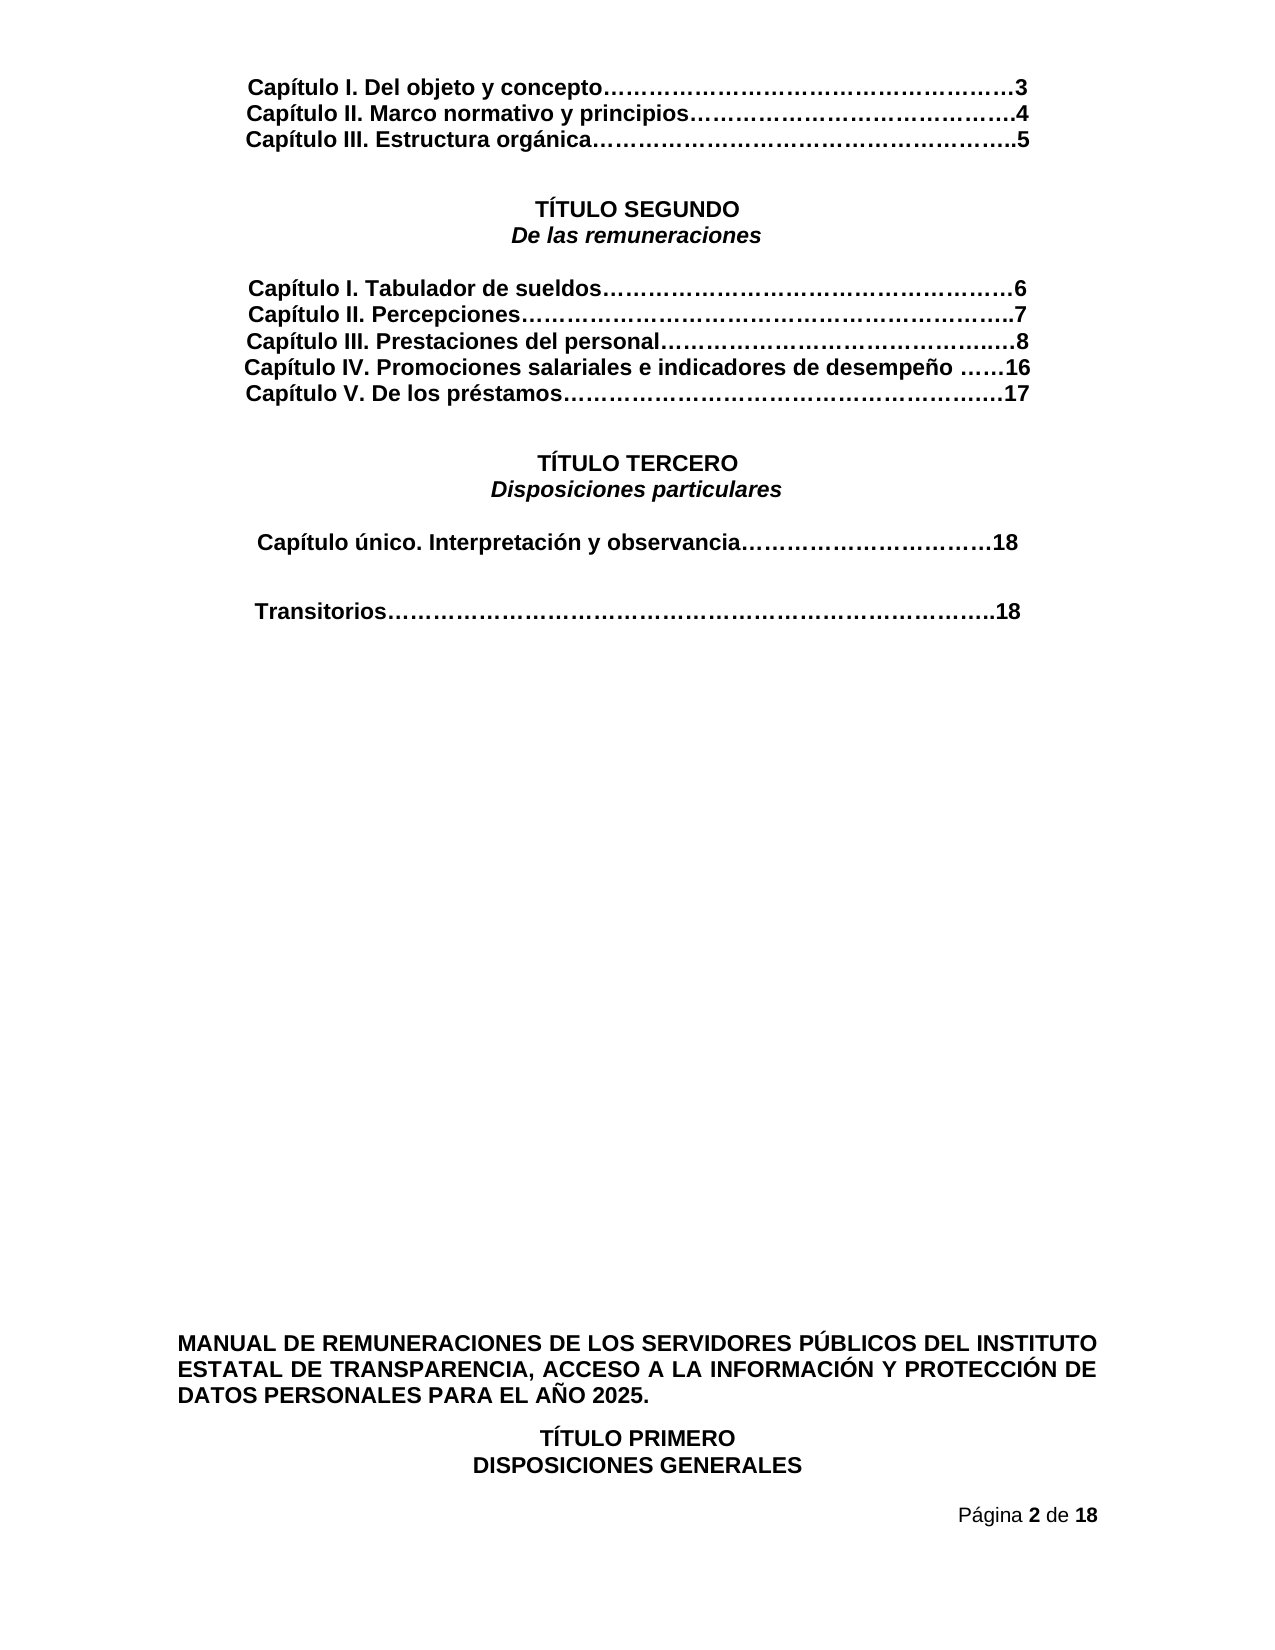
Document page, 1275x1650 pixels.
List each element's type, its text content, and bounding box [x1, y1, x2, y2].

text Capítulo único. Interpretación y observancia……………………………18 [177, 529, 1098, 555]
text Capítulo III. Prestaciones del personal……………………………………..…8 [177, 328, 1098, 354]
text De las remuneraciones [177, 222, 1098, 248]
text Capítulo II. Marco normativo y principios…………………………………….4 [177, 100, 1098, 126]
text TÍTULO SEGUNDO [177, 196, 1098, 222]
text Disposiciones particulares [177, 476, 1098, 502]
text Capítulo III. Estructura orgánica………………………………………………..5 [177, 126, 1098, 153]
text Capítulo I. Del objeto y concepto………………………………………………3 [177, 74, 1098, 100]
text DISPOSICIONES GENERALES [177, 1452, 1098, 1478]
text Capítulo IV. Promociones salariales e indicadores de desempeño ……16 [177, 354, 1098, 380]
text Transitorios……………………………………………………………………..18 [177, 598, 1098, 624]
text MANUAL DE REMUNERACIONES DE LOS SERVIDORES PÚBLICOS DEL INSTITUTO ESTATAL DE TRANSPARENCIA, ACCESO A LA INFORMACIÓN Y PROTECCIÓN DE DATOS PERSONALES PARA EL AÑO 2025. [177, 1329, 1098, 1408]
text TÍTULO PRIMERO [177, 1425, 1098, 1452]
text TÍTULO TERCERO [177, 450, 1098, 476]
text Capítulo V. De los préstamos……………………………………………….…17 [177, 380, 1098, 407]
text Capítulo II. Percepciones………………………………………………………..7 [177, 301, 1098, 328]
text Capítulo I. Tabulador de sueldos………………………………………………6 [177, 275, 1098, 301]
